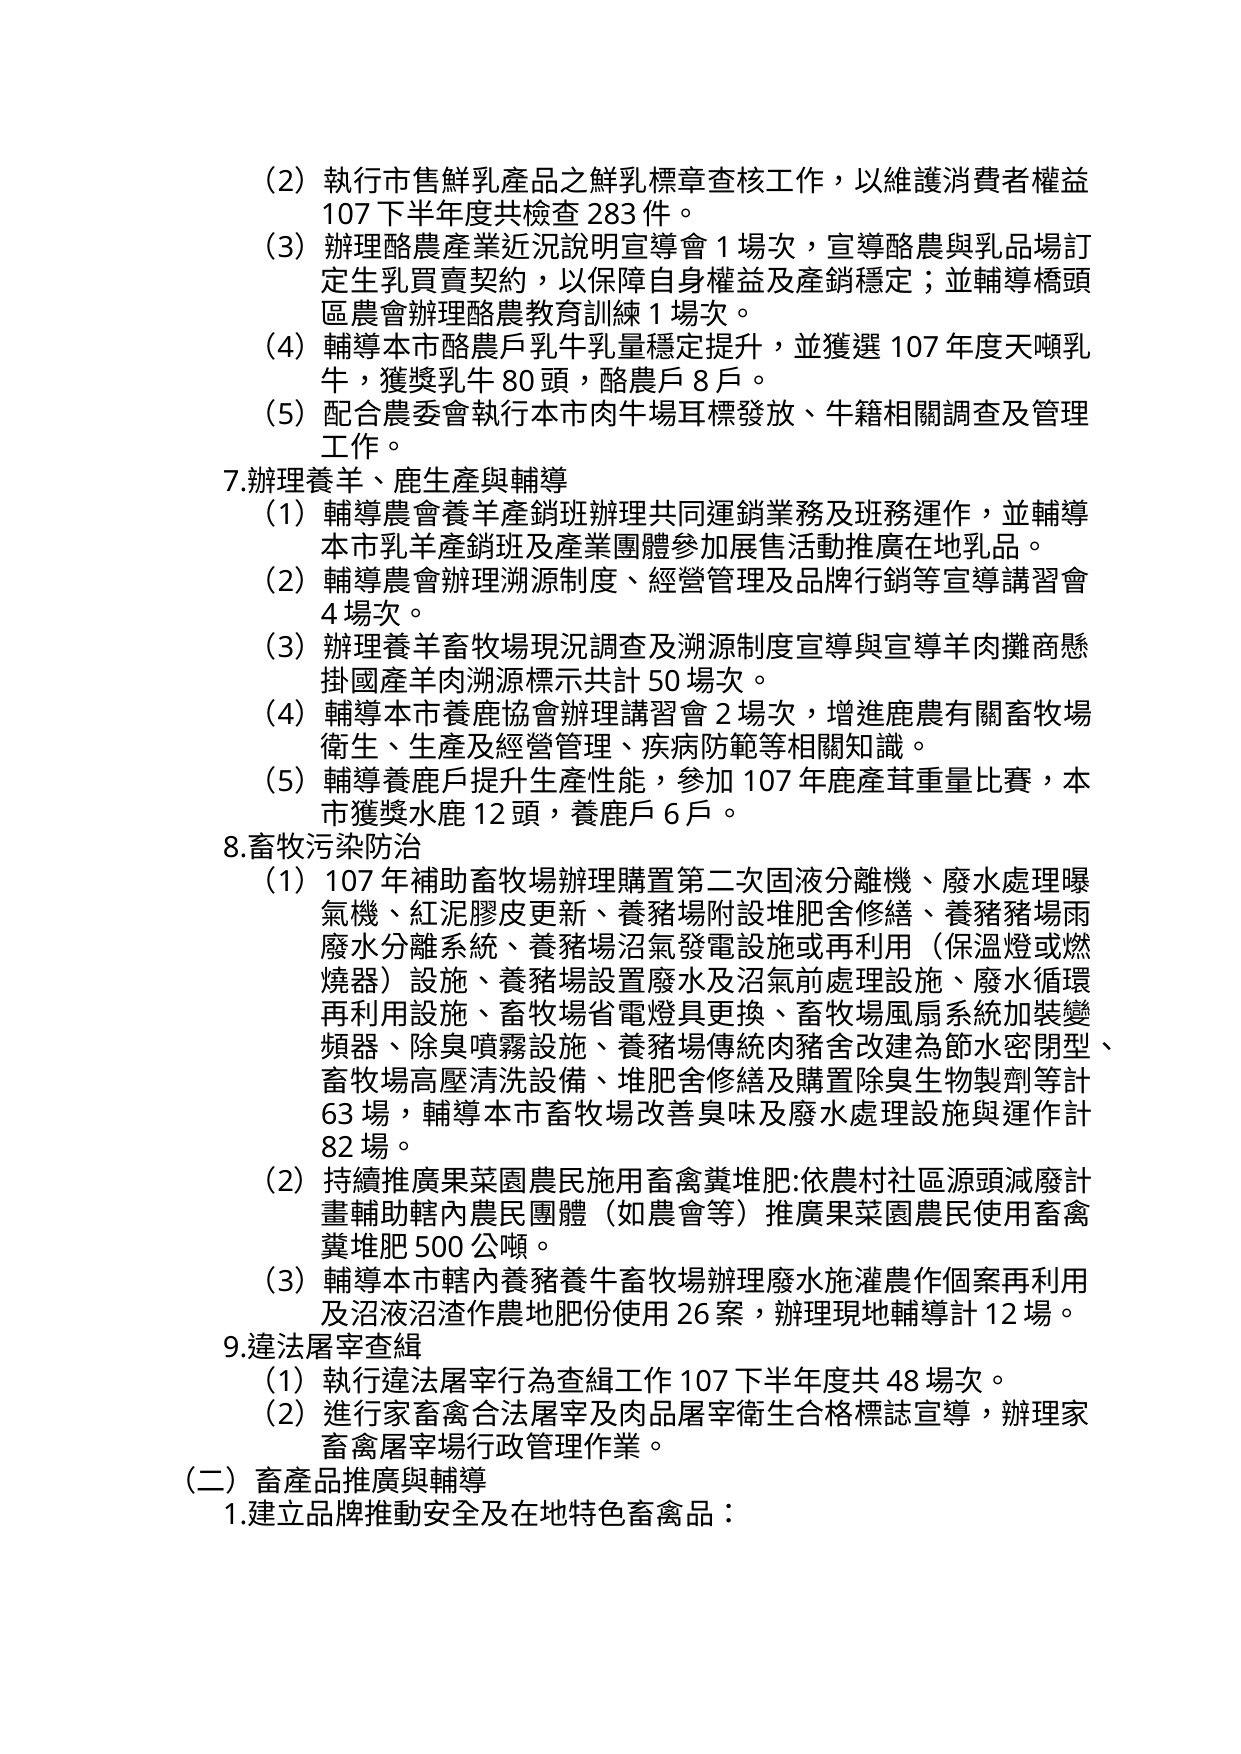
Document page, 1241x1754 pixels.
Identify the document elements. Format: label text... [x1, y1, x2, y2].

text （4）輔導本市養鹿協會辦理講習會2場次，增進鹿農有關畜牧場衛生、生產及經營管理、疾病防範等相關知識。 [248, 698, 1092, 764]
text （1）執行違法屠宰行為查緝工作107下半年度共48場次。 [248, 1364, 1092, 1398]
text （5）輔導養鹿戶提升生產性能，參加107年鹿產茸重量比賽，本市獲獎水鹿12頭，養鹿戶6戶。 [248, 764, 1092, 831]
text （1）輔導農會養羊產銷班辦理共同運銷業務及班務運作，並輔導本市乳羊產銷班及產業團體參加展售活動推廣在地乳品。 [248, 498, 1092, 564]
text （2）進行家畜禽合法屠宰及肉品屠宰衛生合格標誌宣導，辦理家畜禽屠宰場行政管理作業。 [248, 1398, 1092, 1464]
text （5）配合農委會執行本市肉牛場耳標發放、牛籍相關調查及管理工作。 [248, 398, 1092, 464]
text 7.辦理養羊、鹿生產與輔導 [223, 464, 1092, 498]
text （3）輔導本市轄內養豬養牛畜牧場辦理廢水施灌農作個案再利用及沼液沼渣作農地肥份使用26案，辦理現地輔導計12場。 [248, 1264, 1092, 1331]
text （2）持續推廣果菜園農民施用畜禽糞堆肥:依農村社區源頭減廢計畫輔助轄內農民團體（如農會等）推廣果菜園農民使用畜禽糞堆肥500公噸。 [248, 1164, 1092, 1264]
text （4）輔導本市酪農戶乳牛乳量穩定提升，並獲選107年度天噸乳牛，獲獎乳牛80頭，酪農戶8戶。 [248, 331, 1092, 398]
text （2）執行市售鮮乳產品之鮮乳標章查核工作，以維護消費者權益107下半年度共檢查283件。 [248, 164, 1092, 231]
text （2）輔導農會辦理溯源制度、經營管理及品牌行銷等宣導講習會4場次。 [248, 564, 1092, 631]
text （1）107年補助畜牧場辦理購置第二次固液分離機、廢水處理曝氣機、紅泥膠皮更新、養豬場附設堆肥舍修繕、養豬豬場雨廢水分離系統、養豬場沼氣發電設施或再利用（保溫燈或燃燒器）設施、養豬場設置廢水及沼氣前處理設施、廢水循環再利用設施、畜牧場省電燈具更換、畜牧場風扇系統加裝變頻器、除臭噴霧設施、養豬場傳統肉豬舍改建為節水密閉型、畜牧場高壓清洗設備、堆肥舍修繕及購置除臭生物製劑等計63場，輔導本市畜牧場改善臭味及廢水處理設施與運作計82場。 [248, 864, 1092, 1164]
text （二）畜產品推廣與輔導 [148, 1464, 1092, 1498]
text 8.畜牧污染防治 [223, 831, 1092, 864]
text （3）辦理酪農產業近況說明宣導會1場次，宣導酪農與乳品場訂定生乳買賣契約，以保障自身權益及產銷穩定；並輔導橋頭區農會辦理酪農教育訓練1場次。 [248, 231, 1092, 331]
text （3）辦理養羊畜牧場現況調查及溯源制度宣導與宣導羊肉攤商懸掛國產羊肉溯源標示共計50場次。 [248, 631, 1092, 698]
text 1.建立品牌推動安全及在地特色畜禽品： [223, 1498, 1092, 1531]
text 9.違法屠宰查緝 [223, 1331, 1092, 1364]
